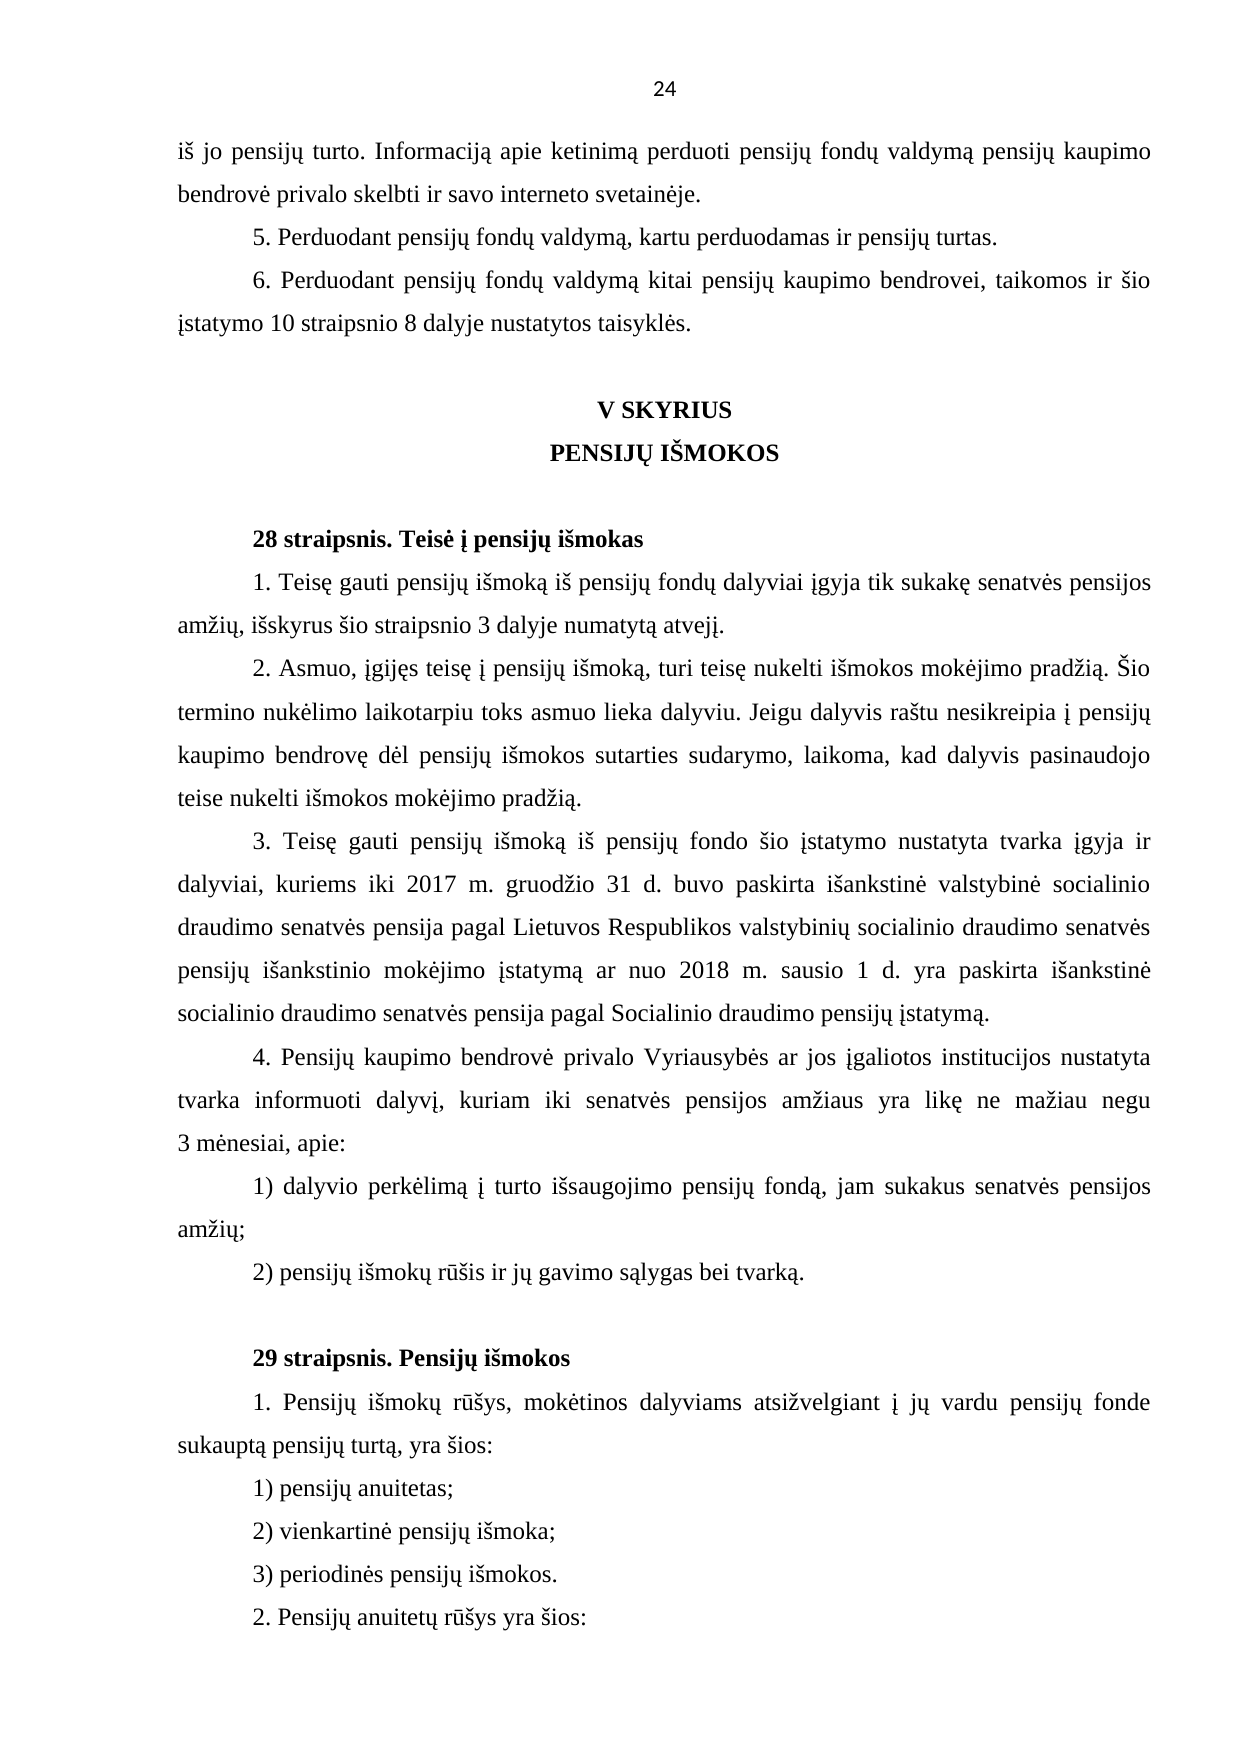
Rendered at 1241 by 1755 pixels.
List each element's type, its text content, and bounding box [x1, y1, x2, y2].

text PENSIJŲ IŠMOKOS [177, 438, 1152, 467]
text 1. Pensijų išmokų rūšys, mokėtinos dalyviams atsižvelgiant į jų vardu pensijų fonde sukauptą pensijų turtą, yra šios: [177, 1387, 1152, 1458]
text 2. Pensijų anuitetų rūšys yra šios: [177, 1602, 1152, 1631]
text 2) pensijų išmokų rūšis ir jų gavimo sąlygas bei tvarką. [177, 1257, 1152, 1286]
text 1) dalyvio perkėlimą į turto išsaugojimo pensijų fondą, jam sukakus senatvės pensijos amžių; [177, 1171, 1152, 1243]
text V SKYRIUS [177, 395, 1152, 423]
text 3. Teisę gauti pensijų išmoką iš pensijų fondo šio įstatymo nustatyta tvarka įgyja ir dalyviai, kuriems iki 2017 m. gruodžio 31 d. buvo paskirta išankstinė valstybinė socialinio draudimo senatvės pensija pagal Lietuvos Respublikos valstybinių socialinio draudimo senatvės pensijų išankstinio mokėjimo įstatymą ar nuo 2018 m. sausio 1 d. yra paskirta išankstinė socialinio draudimo senatvės pensija pagal Socialinio draudimo pensijų įstatymą. [177, 826, 1152, 1027]
text 5. Perduodant pensijų fondų valdymą, kartu perduodamas ir pensijų turtas. [177, 222, 1152, 251]
text 2) vienkartinė pensijų išmoka; [177, 1516, 1152, 1545]
text 2. Asmuo, įgijęs teisę į pensijų išmoką, turi teisę nukelti išmokos mokėjimo pradžią. Šio termino nukėlimo laikotarpiu toks asmuo lieka dalyviu. Jeigu dalyvis raštu nesikreipia į pensijų kaupimo bendrovę dėl pensijų išmokos sutarties sudarymo, laikoma, kad dalyvis pasinaudojo teise nukelti išmokos mokėjimo pradžią. [177, 653, 1152, 812]
text 1. Teisę gauti pensijų išmoką iš pensijų fondų dalyviai įgyja tik sukakę senatvės pensijos amžių, išskyrus šio straipsnio 3 dalyje numatytą atvejį. [177, 567, 1152, 639]
text 28 straipsnis. Teisė į pensijų išmokas [177, 524, 1152, 553]
text 29 straipsnis. Pensijų išmokos [177, 1343, 1152, 1372]
text iš jo pensijų turto. Informaciją apie ketinimą perduoti pensijų fondų valdymą pensijų kaupimo bendrovė privalo skelbti ir savo interneto svetainėje. [177, 136, 1152, 208]
text 4. Pensijų kaupimo bendrovė privalo Vyriausybės ar jos įgaliotos institucijos nustatyta tvarka informuoti dalyvį, kuriam iki senatvės pensijos amžiaus yra likę ne mažiau negu 3 mėnesiai, apie: [177, 1042, 1152, 1157]
text 1) pensijų anuitetas; [177, 1473, 1152, 1502]
text 6. Perduodant pensijų fondų valdymą kitai pensijų kaupimo bendrovei, taikomos ir šio įstatymo 10 straipsnio 8 dalyje nustatytos taisyklės. [177, 265, 1152, 337]
text 3) periodinės pensijų išmokos. [177, 1559, 1152, 1588]
